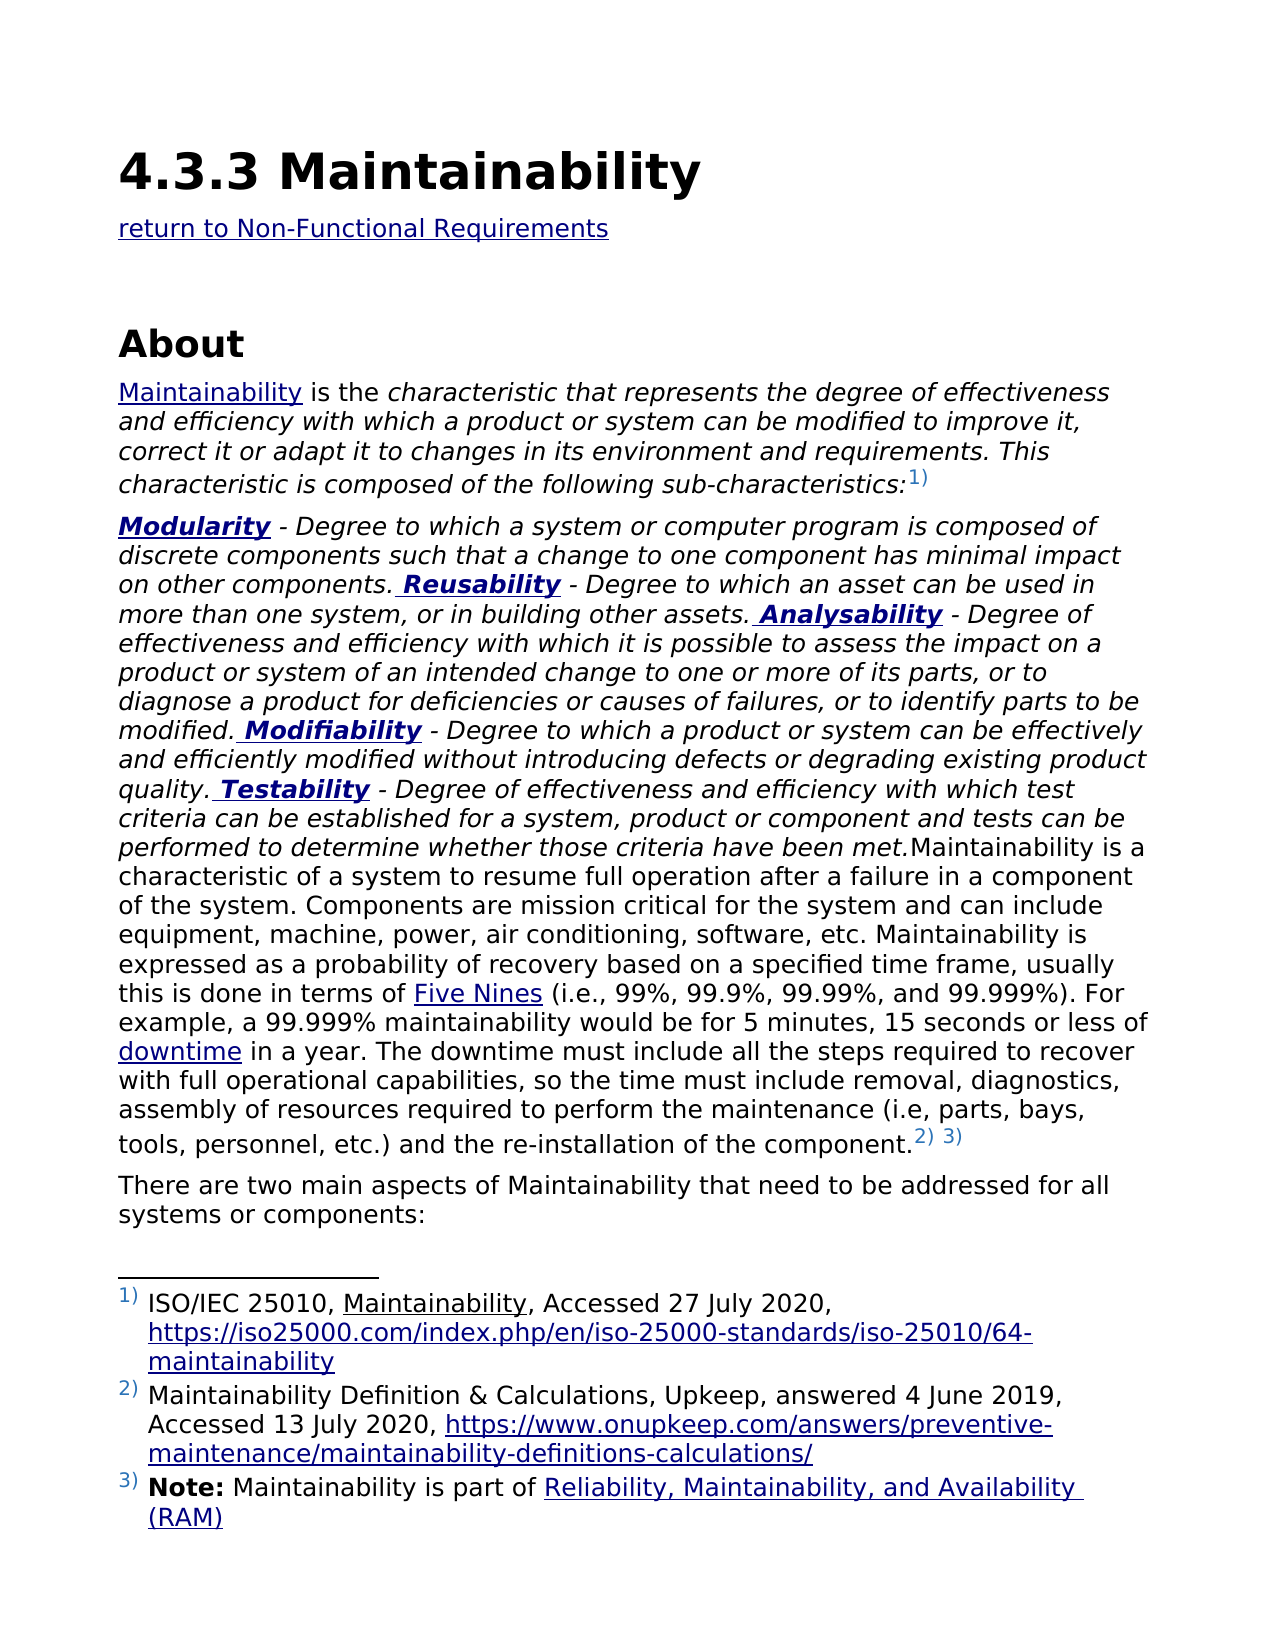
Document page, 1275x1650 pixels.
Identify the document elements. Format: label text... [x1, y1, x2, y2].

text Maintainability is the characteristic that represents the degree of effectiveness and efficiency with which a product or system can be modified to improve it, correct it or adapt it to changes in its environment and requirements. This characteristic is composed of the following sub-characteristics: [118, 378, 1157, 500]
subtitle 4.3.3 Maintainability [118, 143, 1157, 201]
text There are two main aspects of Maintainability that need to be addressed for all systems or components: [118, 1171, 1157, 1230]
text Note: Maintainability is part of Reliability, Maintainability, and Availability (RAM) [118, 1469, 1157, 1532]
text ISO/IEC 25010, Maintainability, Accessed 27 July 2020, https://iso25000.com/index.php/en/iso-25000-standards/iso-25010/64-maintainability [118, 1284, 1157, 1376]
subtitle About [118, 322, 1157, 366]
text return to Non-Functional Requirements [118, 214, 1157, 243]
text Maintainability Definition & Calculations, Upkeep, answered 4 June 2019, Accessed 13 July 2020, https://www.onupkeep.com/answers/preventive-maintenance/maintainability-definitions-calculations/ [118, 1376, 1157, 1469]
text Modularity - Degree to which a system or computer program is composed of discrete components such that a change to one component has minimal impact on other components. Reusability - Degree to which an asset can be used in more than one system, or in building other assets. Analysability - Degree of effectiveness and efficiency with which it is possible to assess the impact on a product or system of an intended change to one or more of its parts, or to diagnose a product for deficiencies or causes of failures, or to identify parts to be modified. Modifiability - Degree to which a product or system can be effectively and efficiently modified without introducing defects or degrading existing product quality. Testability - Degree of effectiveness and efficiency with which test criteria can be established for a system, product or component and tests can be performed to determine whether those criteria have been met.Maintainability is a characteristic of a system to resume full operation after a failure in a component of the system. Components are mission critical for the system and can include equipment, machine, power, air conditioning, software, etc. Maintainability is expressed as a probability of recovery based on a specified time frame, usually this is done in terms of Five Nines (i.e., 99%, 99.9%, 99.99%, and 99.999%). For example, a 99.999% maintainability would be for 5 minutes, 15 seconds or less of downtime in a year. The downtime must include all the steps required to recover with full operational capabilities, so the time must include removal, diagnostics, assembly of resources required to perform the maintenance (i.e, parts, bays, tools, personnel, etc.) and the re-installation of the component. [118, 512, 1157, 1159]
